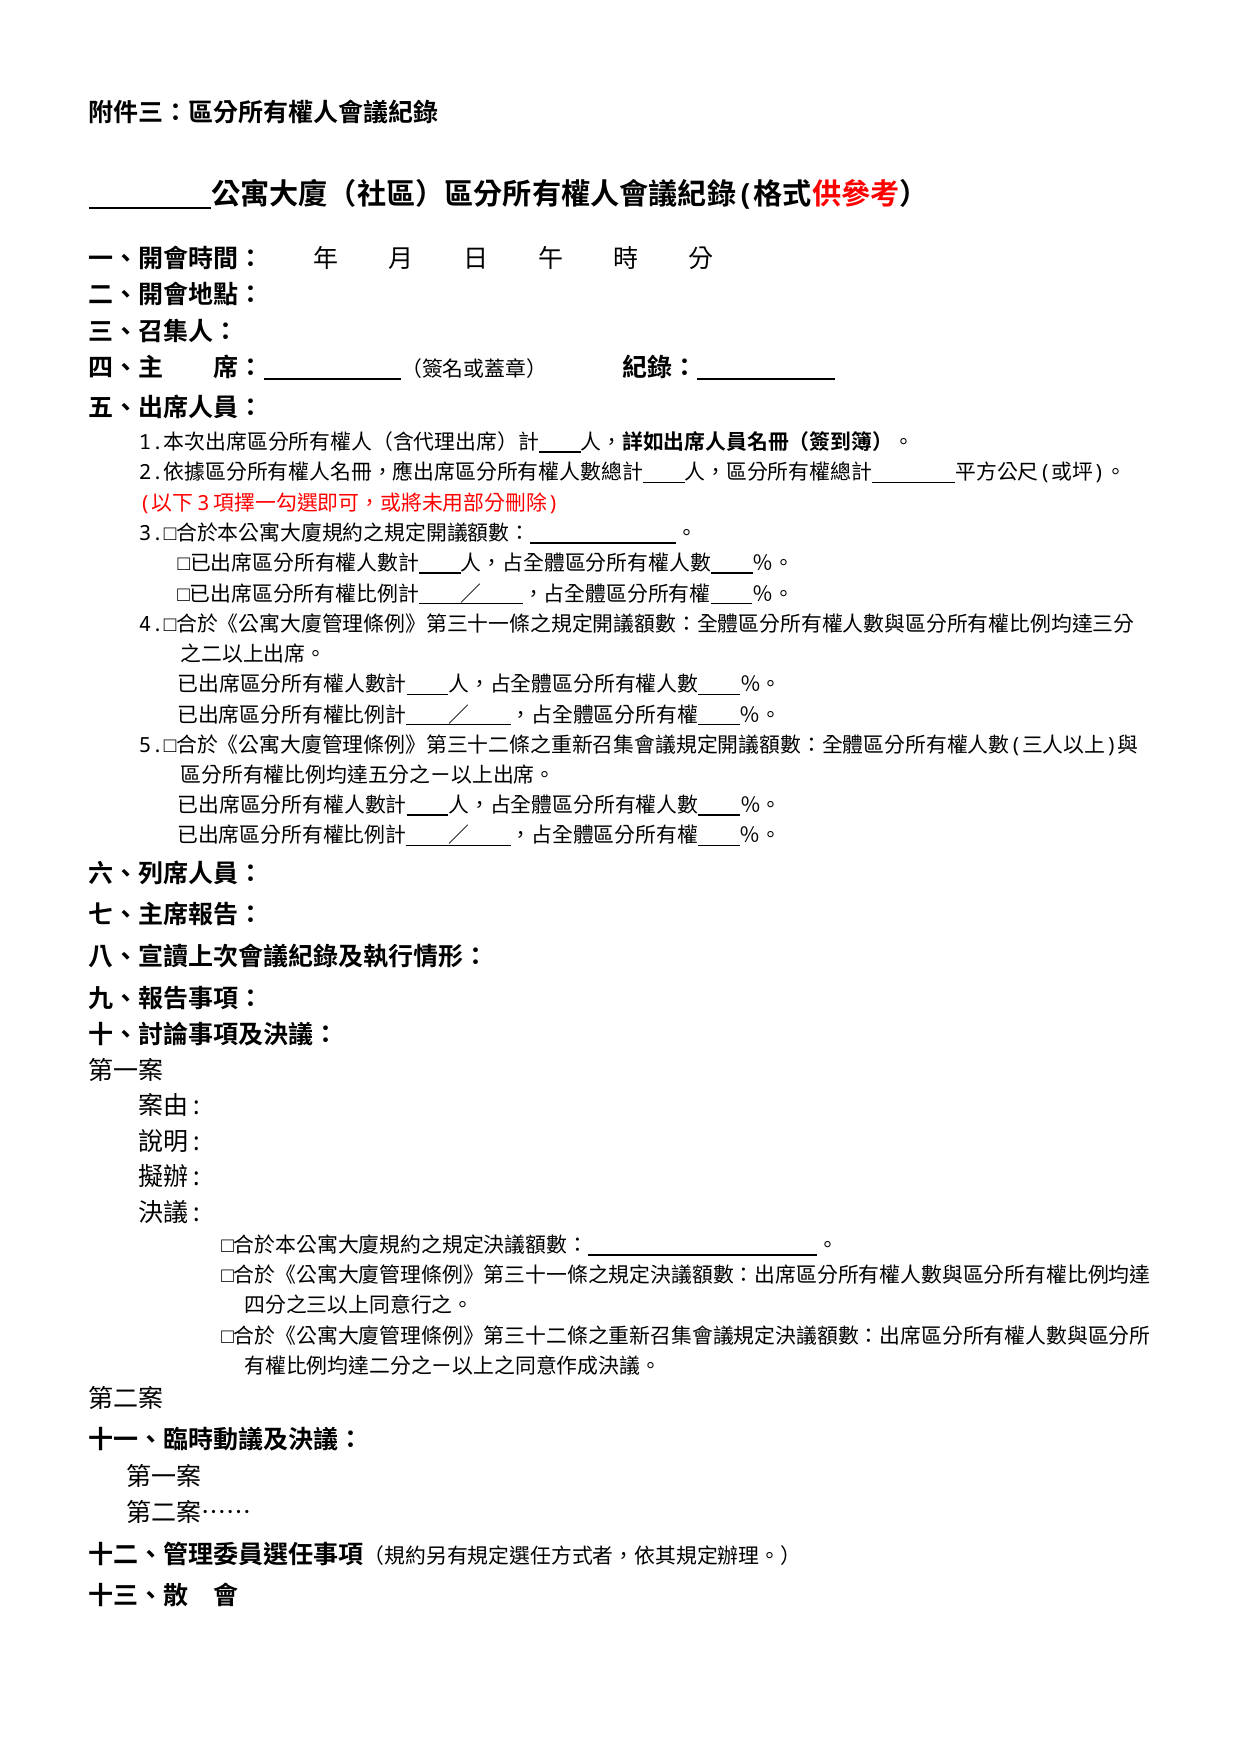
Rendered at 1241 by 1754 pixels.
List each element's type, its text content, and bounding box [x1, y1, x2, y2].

text 2.依據區分所有權人名冊，應出席區分所有權人數總計 人，區分所有權總計 平方公尺(或坪)。 [138, 456, 1152, 486]
text 六、列席人員： [88, 849, 1152, 891]
text □合於《公寓大廈管理條例》第三十二條之重新召集會議規定決議額數：出席區分所有權人數與區分所有權比例均達二分之ㄧ以上之同意作成決議。 [221, 1319, 1152, 1379]
text 已出席區分所有權比例計 ／ ，占全體區分所有權 ％。 [177, 698, 1152, 728]
text 擬辦: [138, 1157, 1152, 1193]
text 1.本次出席區分所有權人（含代理出席）計 人，詳如出席人員名冊（簽到簿）。 [139, 425, 1152, 456]
text 案由: [138, 1086, 1152, 1122]
text □合於《公寓大廈管理條例》第三十一條之規定決議額數：出席區分所有權人數與區分所有權比例均達四分之三以上同意行之。 [221, 1258, 1152, 1319]
text 附件三：區分所有權人會議紀錄 [88, 88, 1152, 130]
text 已出席區分所有權人數計 人，占全體區分所有權人數 ％。 [177, 788, 1152, 819]
text 第二案…… [126, 1493, 1152, 1529]
text 3.□合於本公寓大廈規約之規定開議額數： 。 [138, 516, 1152, 546]
text 七、主席報告： [88, 891, 1152, 932]
text 公寓大廈（社區）區分所有權人會議紀錄(格式供參考） [88, 168, 1152, 213]
text 二、開會地點： [88, 275, 1152, 311]
text 八、宣讀上次會議紀錄及執行情形： [88, 932, 1152, 974]
text 十、討論事項及決議： [88, 1016, 1152, 1051]
text 十一、臨時動議及決議： [88, 1415, 1152, 1457]
text □已出席區分所有權人數計 人，占全體區分所有權人數 ％。 [177, 546, 1152, 577]
text 第一案 [126, 1457, 1152, 1493]
text 第一案 [88, 1051, 1152, 1086]
text 一、開會時間： 年 月 日 午 時 分 [88, 238, 1152, 275]
text 4.□合於《公寓大廈管理條例》第三十一條之規定開議額數：全體區分所有權人數與區分所有權比例均達三分之二以上出席。 [138, 607, 1152, 668]
text 五、出席人員： [88, 383, 1152, 425]
text 三、召集人： [88, 311, 1152, 347]
text 十二、管理委員選任事項（規約另有規定選任方式者，依其規定辦理。） [88, 1529, 1152, 1571]
text 四、主 席： （簽名或蓋章） 紀錄： [88, 347, 1152, 383]
text (以下3項擇一勾選即可，或將未用部分刪除) [138, 486, 1152, 516]
text 九、報告事項： [88, 974, 1152, 1016]
text □已出席區分所有權比例計 ／ ，占全體區分所有權 ％。 [177, 577, 1152, 607]
text 十三、散 會 [88, 1571, 1152, 1612]
text 5.□合於《公寓大廈管理條例》第三十二條之重新召集會議規定開議額數：全體區分所有權人數(三人以上)與區分所有權比例均達五分之ㄧ以上出席。 [138, 728, 1152, 788]
text 已出席區分所有權人數計 人，占全體區分所有權人數 ％。 [177, 668, 1152, 698]
text □合於本公寓大廈規約之規定決議額數： 。 [221, 1228, 1152, 1258]
text 已出席區分所有權比例計 ／ ，占全體區分所有權 ％。 [177, 819, 1152, 849]
text 第二案 [88, 1379, 1152, 1415]
text 決議: [138, 1193, 1152, 1228]
text 說明: [138, 1122, 1152, 1157]
